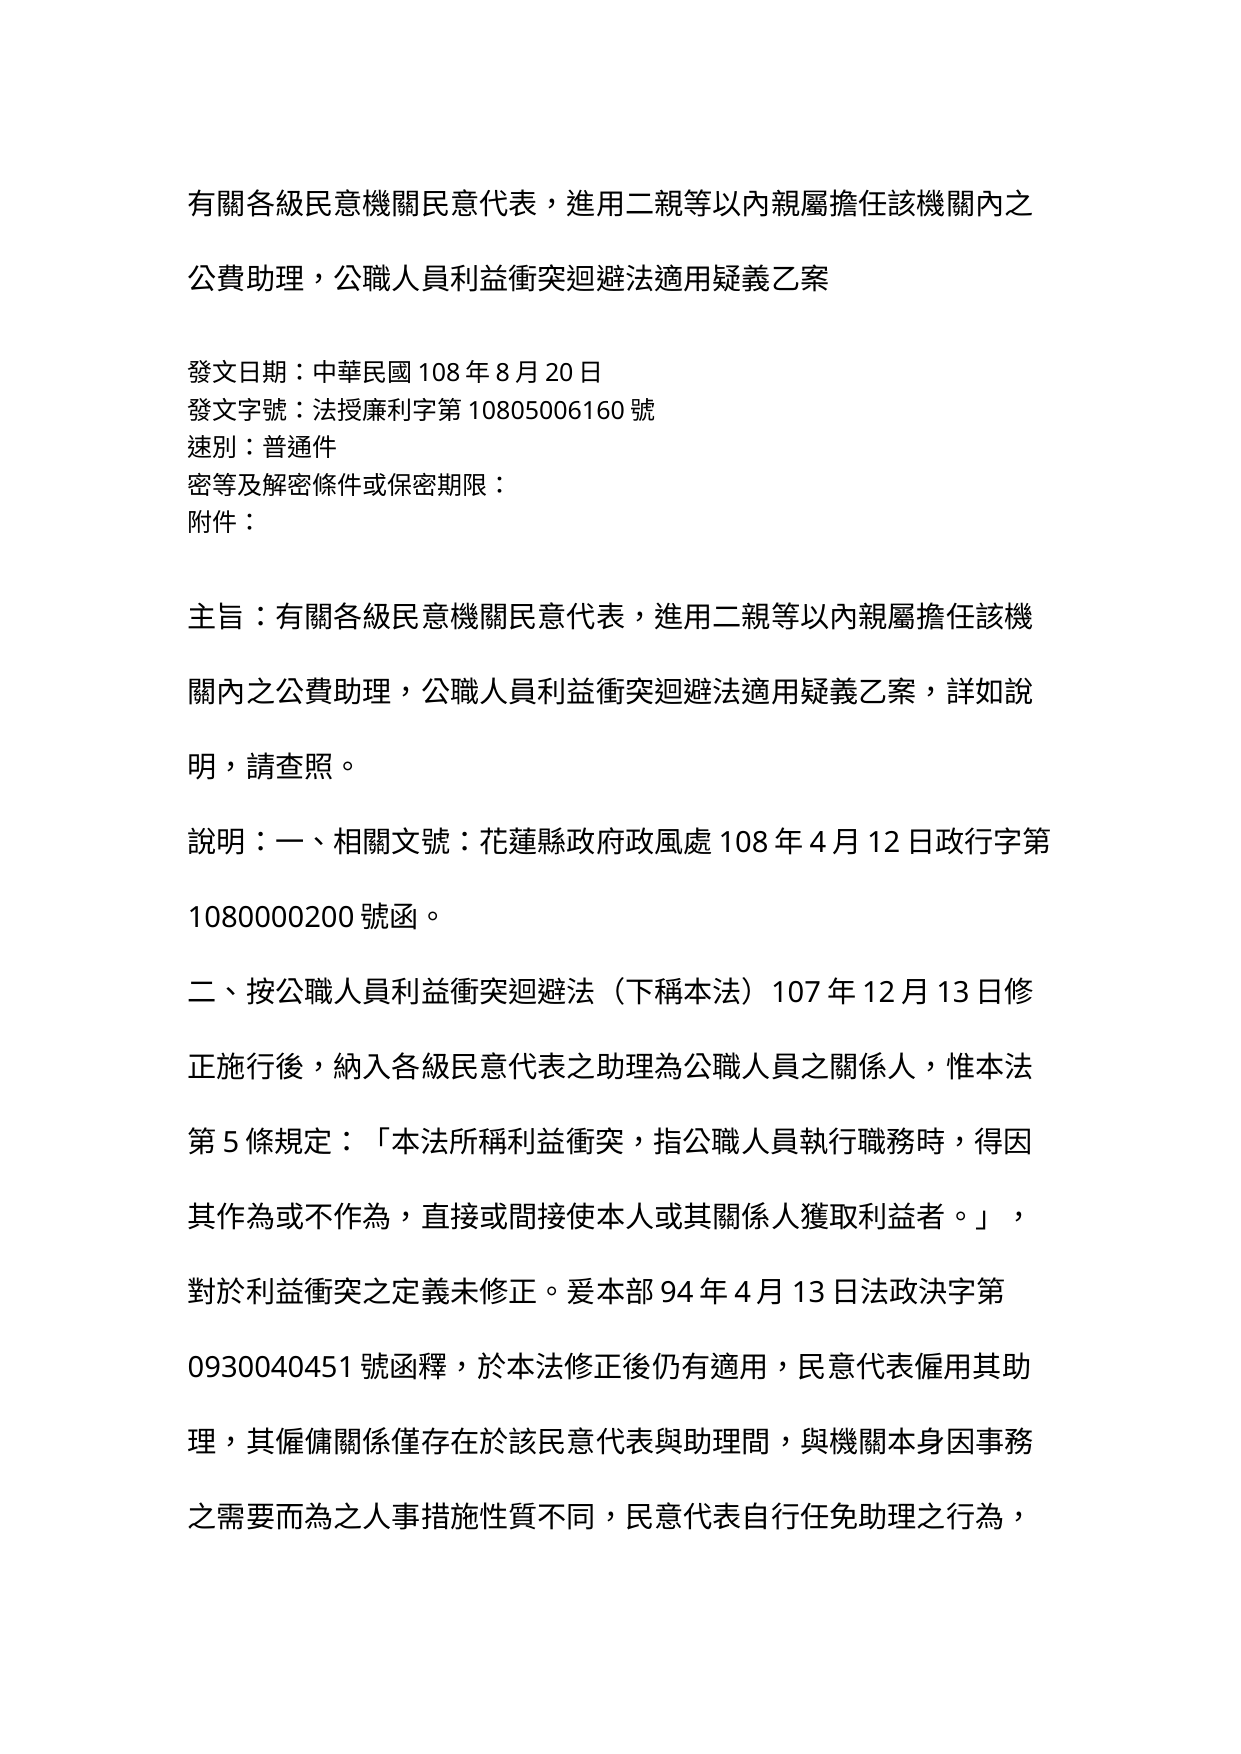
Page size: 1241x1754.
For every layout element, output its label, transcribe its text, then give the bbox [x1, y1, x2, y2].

text 有關各級民意機關民意代表，進用二親等以內親屬擔任該機關內之公費助理，公職人員利益衝突迴避法適用疑義乙案 [187, 164, 1053, 314]
text 速別：普通件 [187, 427, 1053, 464]
text 發文字號：法授廉利字第10805006160號 [187, 389, 1053, 427]
text 說明：一、相關文號：花蓮縣政府政風處108年4月12日政行字第1080000200號函。 [187, 802, 1053, 952]
text 主旨：有關各級民意機關民意代表，進用二親等以內親屬擔任該機關內之公費助理，公職人員利益衝突迴避法適用疑義乙案，詳如說明，請查照。 [187, 577, 1053, 802]
text 密等及解密條件或保密期限： [187, 464, 1053, 502]
text 發文日期：中華民國108年8月20日 [187, 352, 1053, 389]
text 附件： [187, 502, 1053, 539]
text 二、按公職人員利益衝突迴避法（下稱本法）107年12月13日修正施行後，納入各級民意代表之助理為公職人員之關係人，惟本法第5條規定：「本法所稱利益衝突，指公職人員執行職務時，得因其作為或不作為，直接或間接使本人或其關係人獲取利益者。」，對於利益衝突之定義未修正。爰本部94年4月13日法政決字第0930040451號函釋，於本法修正後仍有適用，民意代表僱用其助理，其僱傭關係僅存在於該民意代表與助理間，與機關本身因事務之需要而為之人事措施性質不同，民意代表自行任免助理之行為， [187, 952, 1053, 1552]
